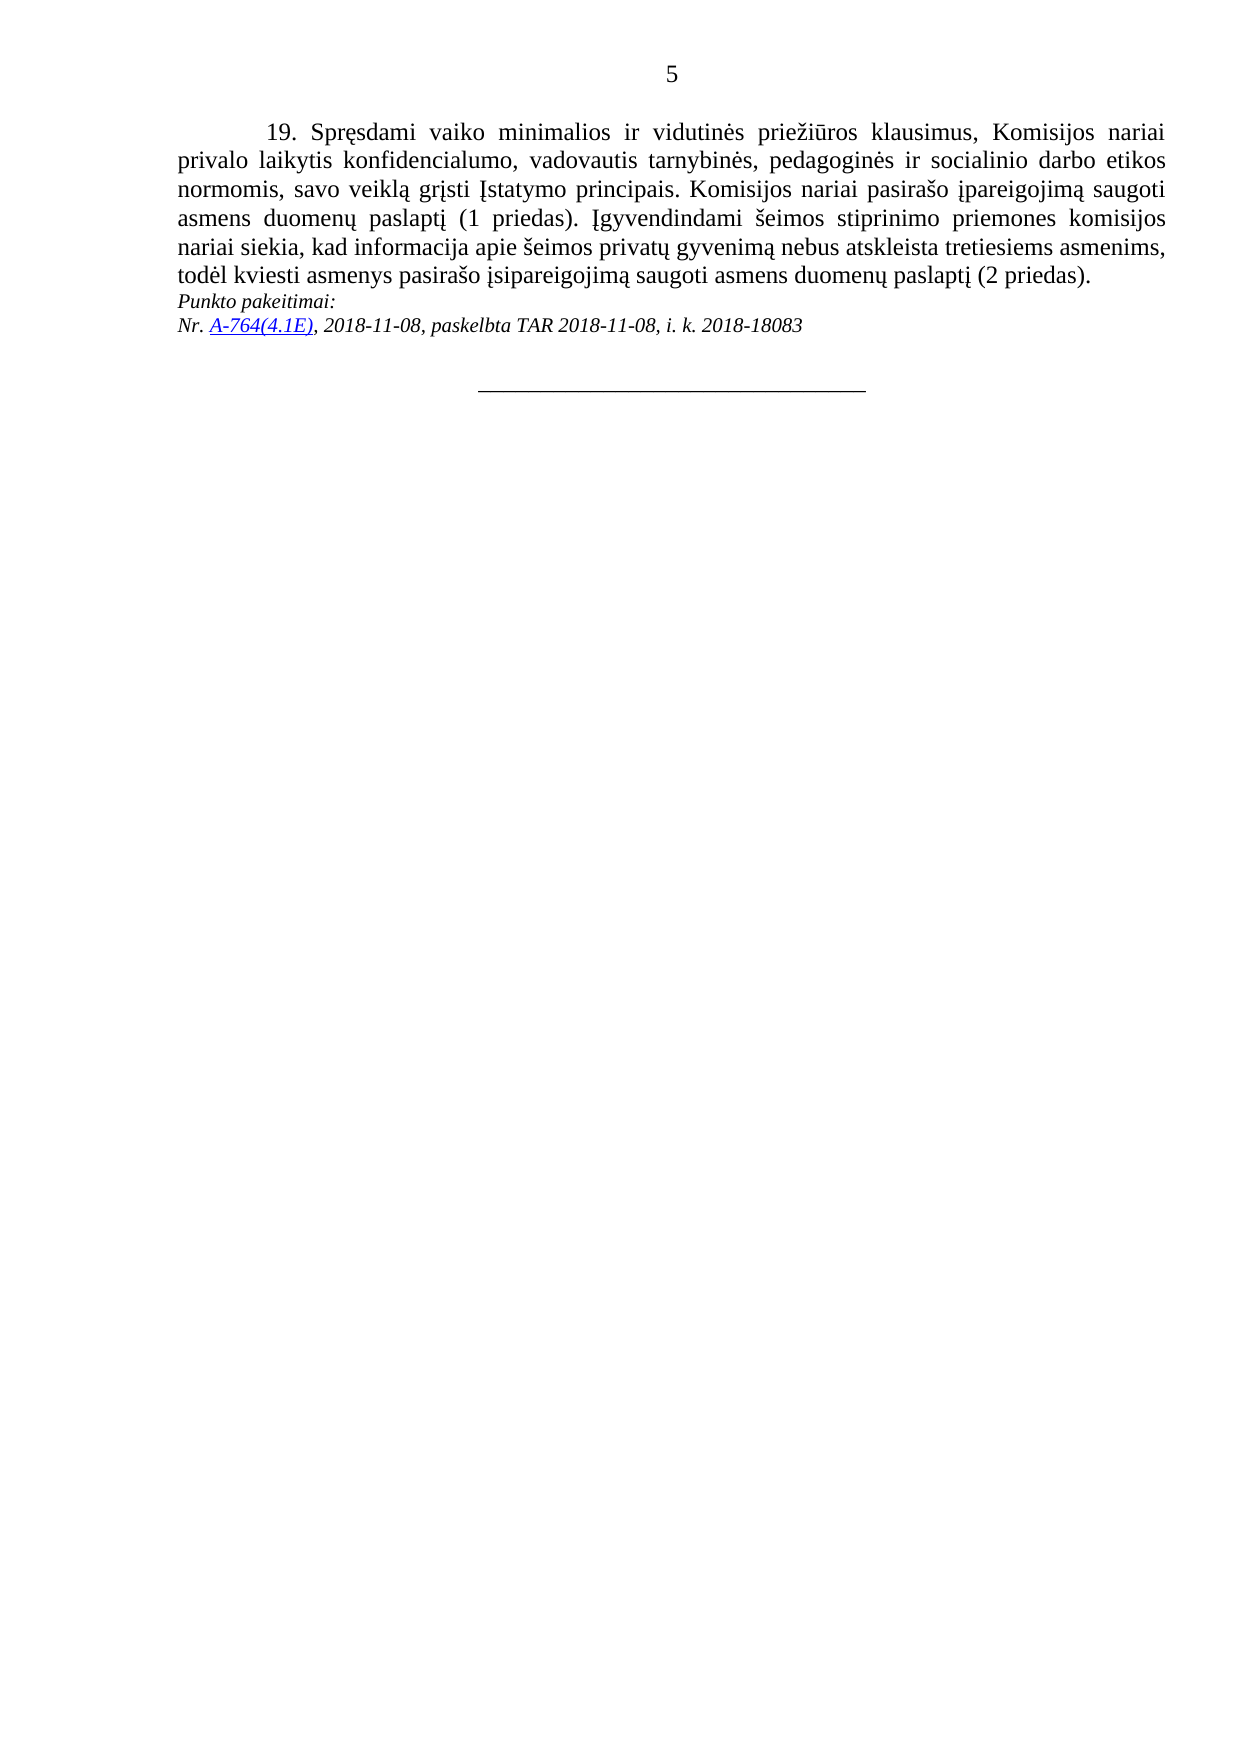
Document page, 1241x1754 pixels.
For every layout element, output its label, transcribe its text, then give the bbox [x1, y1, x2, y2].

text 19. Spręsdami vaiko minimalios ir vidutinės priežiūros klausimus, Komisijos nariai privalo laikytis konfidencialumo, vadovautis tarnybinės, pedagoginės ir socialinio darbo etikos normomis, savo veiklą grįsti Įstatymo principais. Komisijos nariai pasirašo įpareigojimą saugoti asmens duomenų paslaptį (1 priedas). Įgyvendindami šeimos stiprinimo priemones komisijos nariai siekia, kad informacija apie šeimos privatų gyvenimą nebus atskleista tretiesiems asmenims, todėl kviesti asmenys pasirašo įsipareigojimą saugoti asmens duomenų paslaptį (2 priedas). [177, 117, 1167, 289]
text Nr. A-764(4.1E), 2018-11-08, paskelbta TAR 2018-11-08, i. k. 2018-18083 [177, 313, 1167, 337]
text Punkto pakeitimai: [177, 289, 1167, 313]
text _______________________________ [177, 366, 1167, 395]
